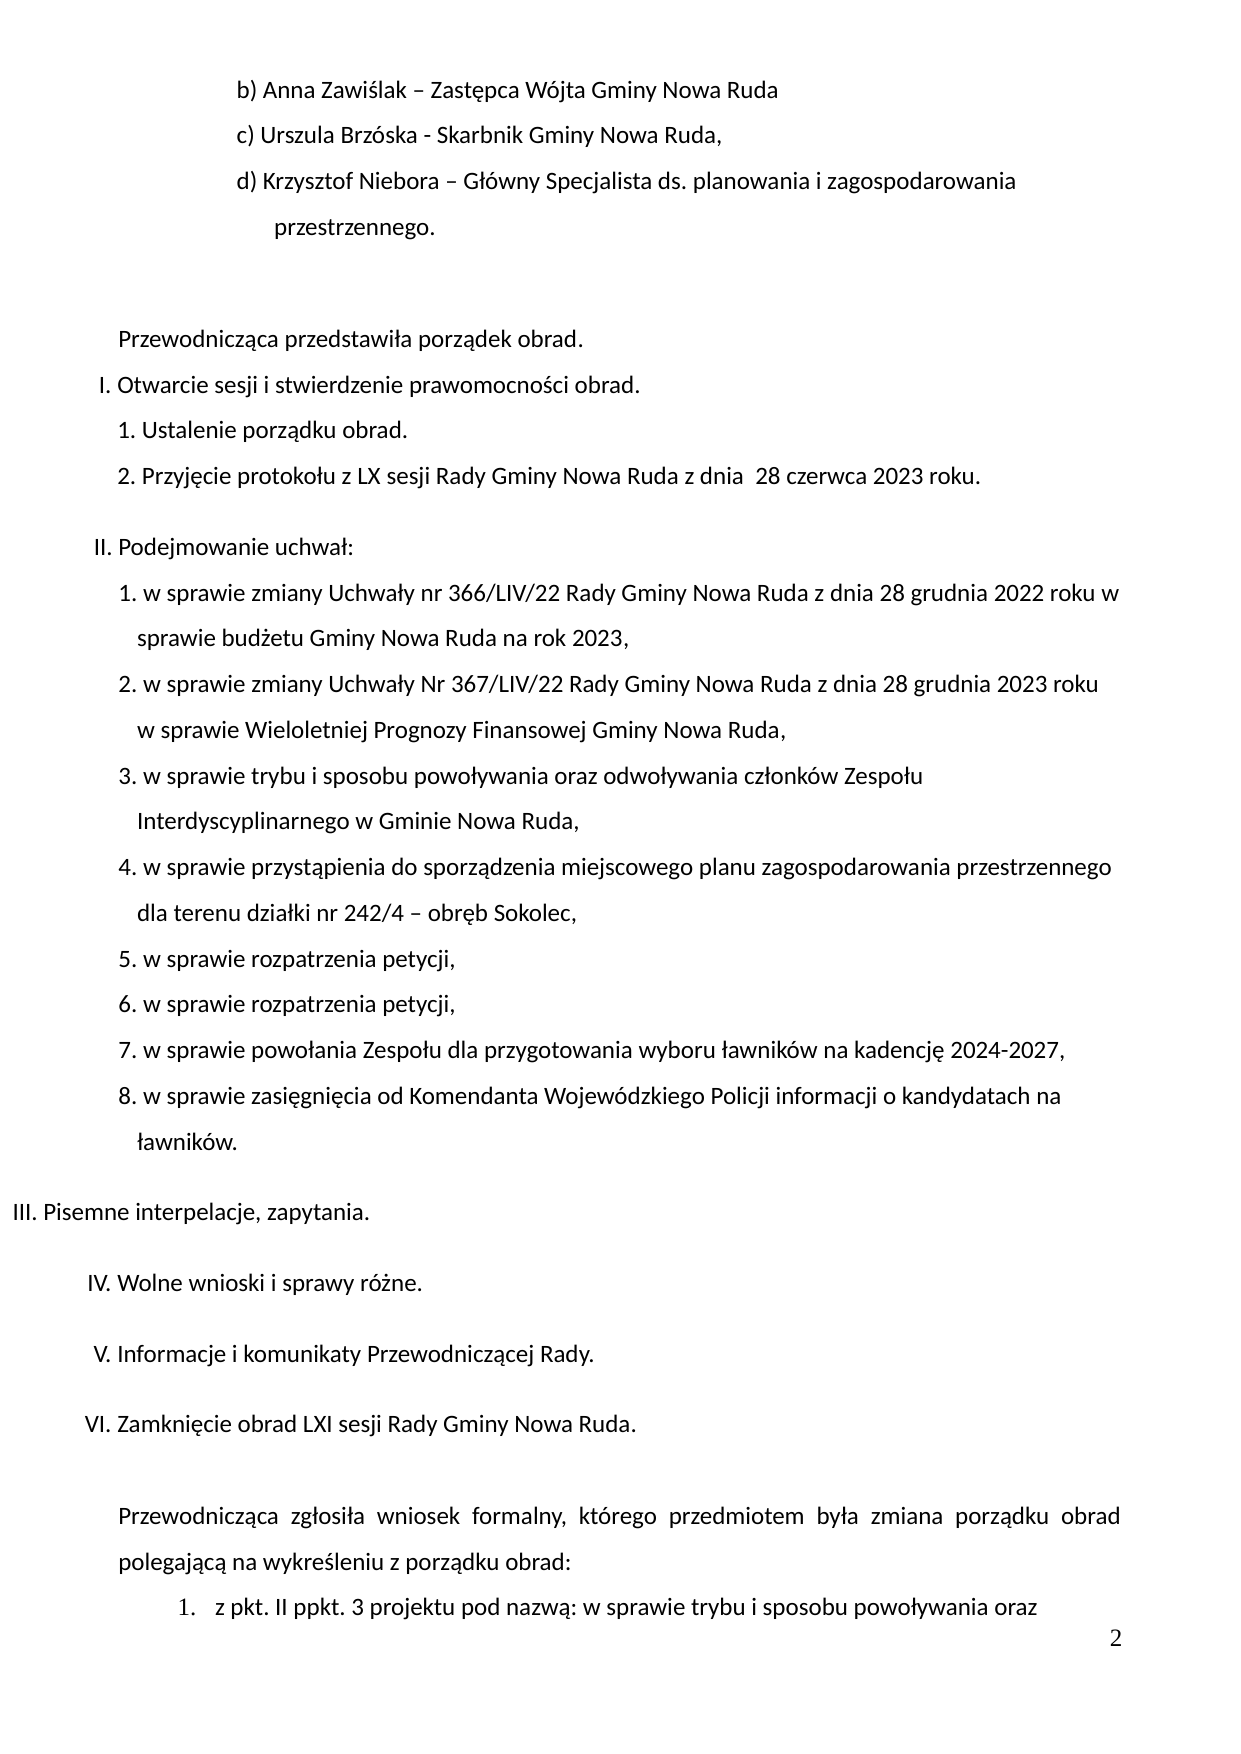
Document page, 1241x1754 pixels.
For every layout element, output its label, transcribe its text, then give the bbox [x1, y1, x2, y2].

list Informacje i komunikaty Przewodniczącej Rady. [117, 1338, 1122, 1368]
list w sprawie zmiany Uchwały Nr 367/LIV/22 Rady Gminy Nowa Ruda z dnia 28 grudnia 2023 roku w sprawie Wieloletniej Prognozy Finansowej Gminy Nowa Ruda, [118, 668, 1122, 744]
list Wolne wnioski i sprawy różne. [117, 1267, 1122, 1298]
text Przewodnicząca zgłosiła wniosek formalny, którego przedmiotem była zmiana porządku obrad polegającą na wykreśleniu z porządku obrad: [118, 1500, 1122, 1576]
list w sprawie rozpatrzenia petycji, [118, 943, 1122, 973]
list w sprawie zasięgnięcia od Komendanta Wojewódzkiego Policji informacji o kandydatach na ławników. [118, 1080, 1122, 1156]
text Przewodnicząca przedstawiła porządek obrad. [118, 323, 1122, 354]
list Urszula Brzóska - Skarbnik Gminy Nowa Ruda, [236, 119, 1122, 150]
list Zamknięcie obrad LXI sesji Rady Gminy Nowa Ruda. [117, 1408, 1122, 1439]
list w sprawie rozpatrzenia petycji, [118, 988, 1122, 1019]
list w sprawie trybu i sposobu powoływania oraz odwoływania członków Zespołu Interdyscyplinarnego w Gminie Nowa Ruda, [118, 760, 1122, 836]
list w sprawie zmiany Uchwały nr 366/LIV/22 Rady Gminy Nowa Ruda z dnia 28 grudnia 2022 roku w sprawie budżetu Gminy Nowa Ruda na rok 2023, [118, 577, 1122, 653]
list Przyjęcie protokołu z LX sesji Rady Gminy Nowa Ruda z dnia 28 czerwca 2023 roku. [117, 460, 1122, 491]
list Anna Zawiślak – Zastępca Wójta Gminy Nowa Ruda [236, 74, 1122, 104]
list w sprawie przystąpienia do sporządzenia miejscowego planu zagospodarowania przestrzennego dla terenu działki nr 242/4 – obręb Sokolec, [118, 851, 1122, 927]
list w sprawie powołania Zespołu dla przygotowania wyboru ławników na kadencję 2024-2027, [118, 1034, 1122, 1065]
list Podejmowanie uchwał: [118, 531, 1122, 562]
list Pisemne interpelacje, zapytania. [43, 1196, 1122, 1227]
list Ustalenie porządku obrad. [117, 415, 1122, 445]
list Otwarcie sesji i stwierdzenie prawomocności obrad. [117, 369, 1122, 399]
list Krzysztof Niebora – Główny Specjalista ds. planowania i zagospodarowania przestrzennego. [236, 165, 1122, 241]
list z pkt. II ppkt. 3 projektu pod nazwą: w sprawie trybu i sposobu powoływania oraz [177, 1591, 1122, 1622]
